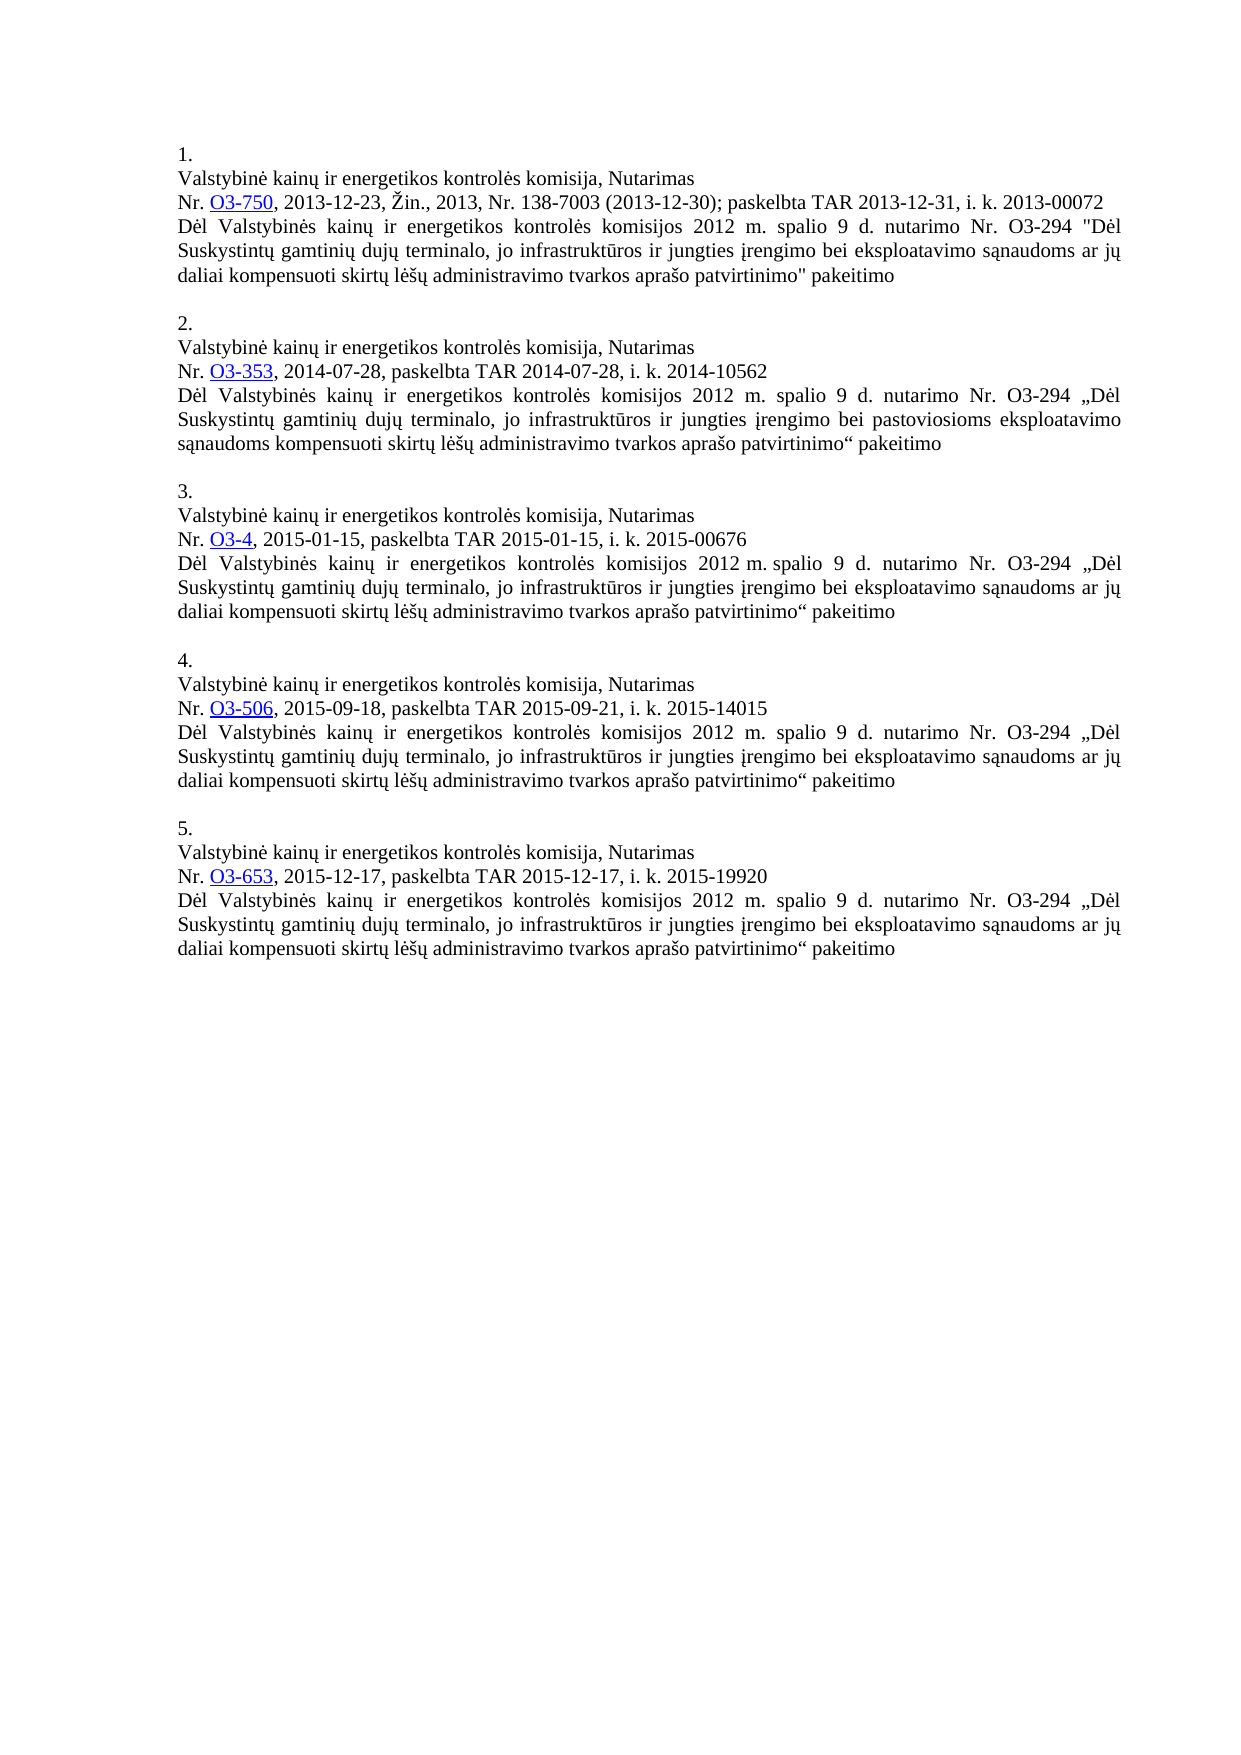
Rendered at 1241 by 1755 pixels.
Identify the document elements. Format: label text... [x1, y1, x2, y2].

text Dėl Valstybinės kainų ir energetikos kontrolės komisijos 2012 m. spalio 9 d. nutarimo Nr. O3-294 „Dėl Suskystintų gamtinių dujų terminalo, jo infrastruktūros ir jungties įrengimo bei eksploatavimo sąnaudoms ar jų daliai kompensuoti skirtų lėšų administravimo tvarkos aprašo patvirtinimo“ pakeitimo [177, 888, 1122, 960]
text Dėl Valstybinės kainų ir energetikos kontrolės komisijos 2012 m. spalio 9 d. nutarimo Nr. O3-294 „Dėl Suskystintų gamtinių dujų terminalo, jo infrastruktūros ir jungties įrengimo bei eksploatavimo sąnaudoms ar jų daliai kompensuoti skirtų lėšų administravimo tvarkos aprašo patvirtinimo“ pakeitimo [177, 551, 1122, 623]
text Nr. O3-750, 2013-12-23, Žin., 2013, Nr. 138-7003 (2013-12-30); paskelbta TAR 2013-12-31, i. k. 2013-00072 [177, 190, 1122, 214]
text Valstybinė kainų ir energetikos kontrolės komisija, Nutarimas [177, 840, 1122, 864]
text Valstybinė kainų ir energetikos kontrolės komisija, Nutarimas [177, 166, 1122, 190]
text Nr. O3-653, 2015-12-17, paskelbta TAR 2015-12-17, i. k. 2015-19920 [177, 864, 1122, 888]
text 5. [177, 816, 1122, 840]
text Valstybinė kainų ir energetikos kontrolės komisija, Nutarimas [177, 335, 1122, 359]
text Nr. O3-353, 2014-07-28, paskelbta TAR 2014-07-28, i. k. 2014-10562 [177, 359, 1122, 383]
text 1. [177, 142, 1122, 166]
text 4. [177, 647, 1122, 672]
text 3. [177, 479, 1122, 503]
text Nr. O3-506, 2015-09-18, paskelbta TAR 2015-09-21, i. k. 2015-14015 [177, 696, 1122, 720]
text Dėl Valstybinės kainų ir energetikos kontrolės komisijos 2012 m. spalio 9 d. nutarimo Nr. O3-294 „Dėl Suskystintų gamtinių dujų terminalo, jo infrastruktūros ir jungties įrengimo bei eksploatavimo sąnaudoms ar jų daliai kompensuoti skirtų lėšų administravimo tvarkos aprašo patvirtinimo“ pakeitimo [177, 720, 1122, 792]
text Valstybinė kainų ir energetikos kontrolės komisija, Nutarimas [177, 672, 1122, 696]
text Nr. O3-4, 2015-01-15, paskelbta TAR 2015-01-15, i. k. 2015-00676 [177, 527, 1122, 551]
text Dėl Valstybinės kainų ir energetikos kontrolės komisijos 2012 m. spalio 9 d. nutarimo Nr. O3-294 „Dėl Suskystintų gamtinių dujų terminalo, jo infrastruktūros ir jungties įrengimo bei pastoviosioms eksploatavimo sąnaudoms kompensuoti skirtų lėšų administravimo tvarkos aprašo patvirtinimo“ pakeitimo [177, 383, 1122, 455]
text Dėl Valstybinės kainų ir energetikos kontrolės komisijos 2012 m. spalio 9 d. nutarimo Nr. O3-294 "Dėl Suskystintų gamtinių dujų terminalo, jo infrastruktūros ir jungties įrengimo bei eksploatavimo sąnaudoms ar jų daliai kompensuoti skirtų lėšų administravimo tvarkos aprašo patvirtinimo" pakeitimo [177, 214, 1122, 287]
text Valstybinė kainų ir energetikos kontrolės komisija, Nutarimas [177, 503, 1122, 527]
text 2. [177, 311, 1122, 335]
